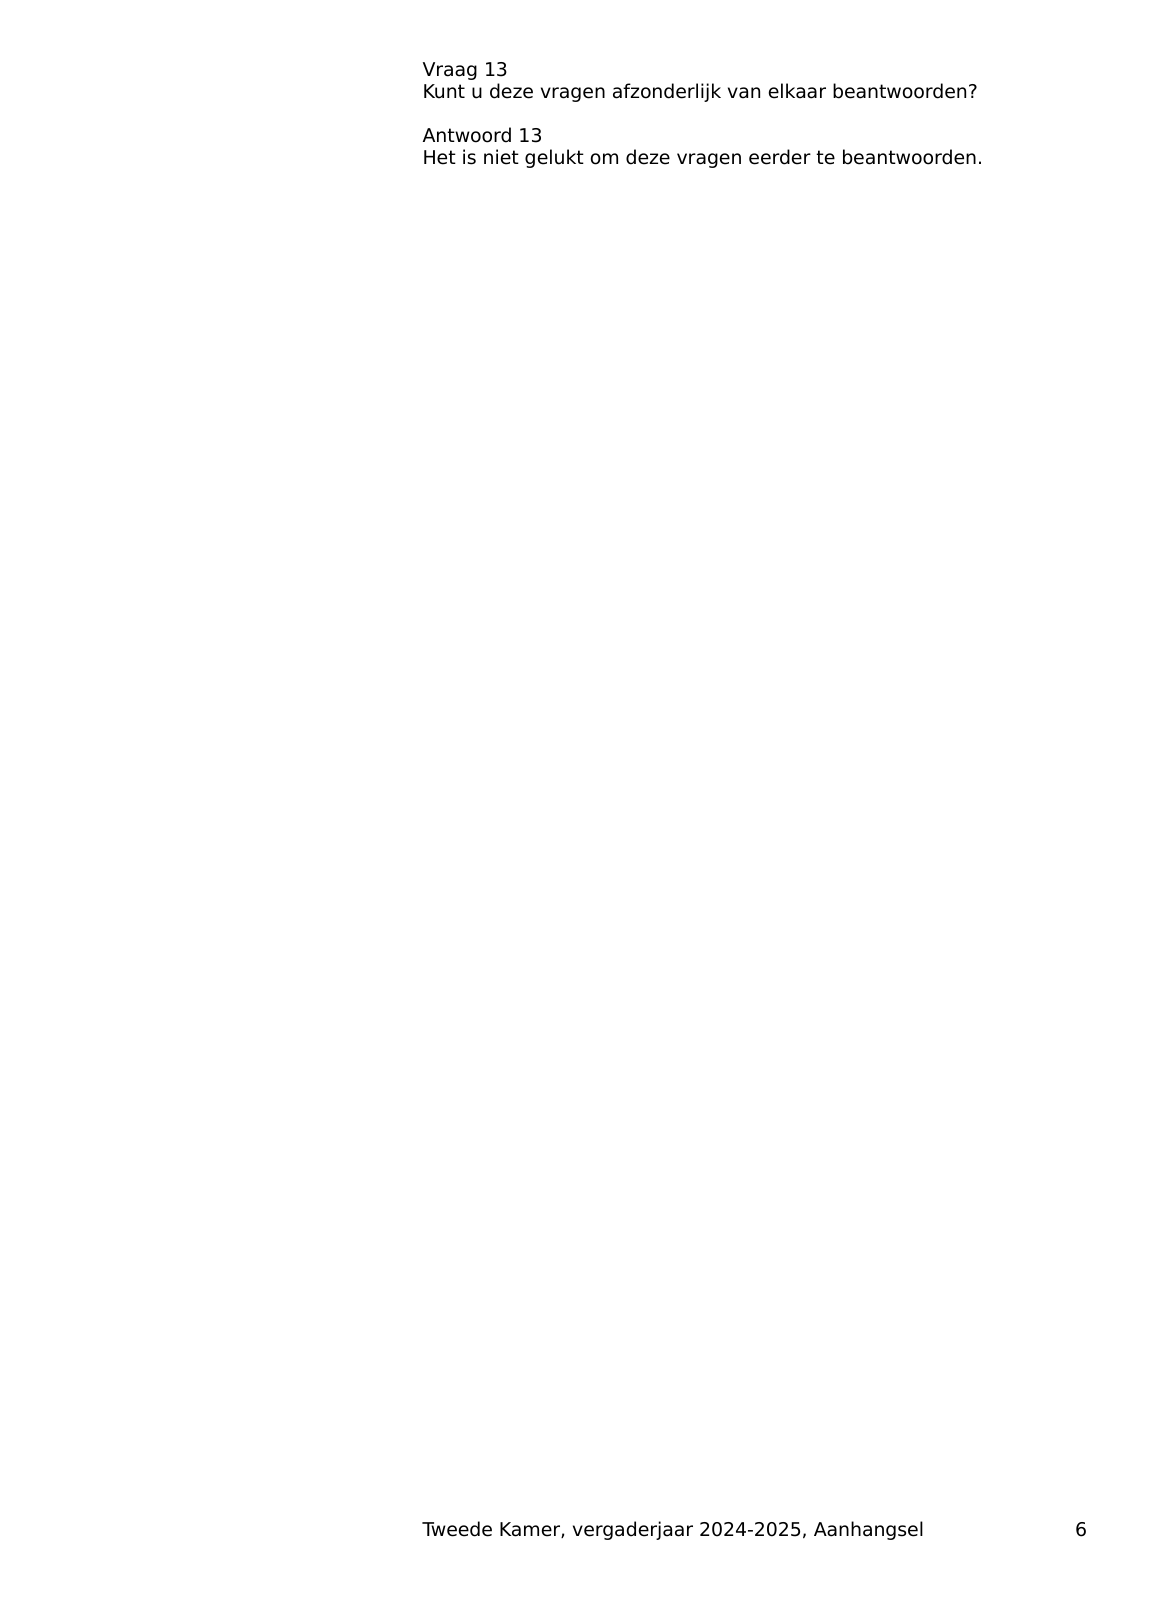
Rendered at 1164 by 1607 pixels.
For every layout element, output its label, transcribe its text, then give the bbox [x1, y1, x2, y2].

text Antwoord 13 [422, 125, 1087, 147]
text Kunt u deze vragen afzonderlijk van elkaar beantwoorden? [422, 81, 1087, 103]
text Het is niet gelukt om deze vragen eerder te beantwoorden. [422, 147, 1087, 169]
text Vraag 13 [422, 59, 1087, 81]
